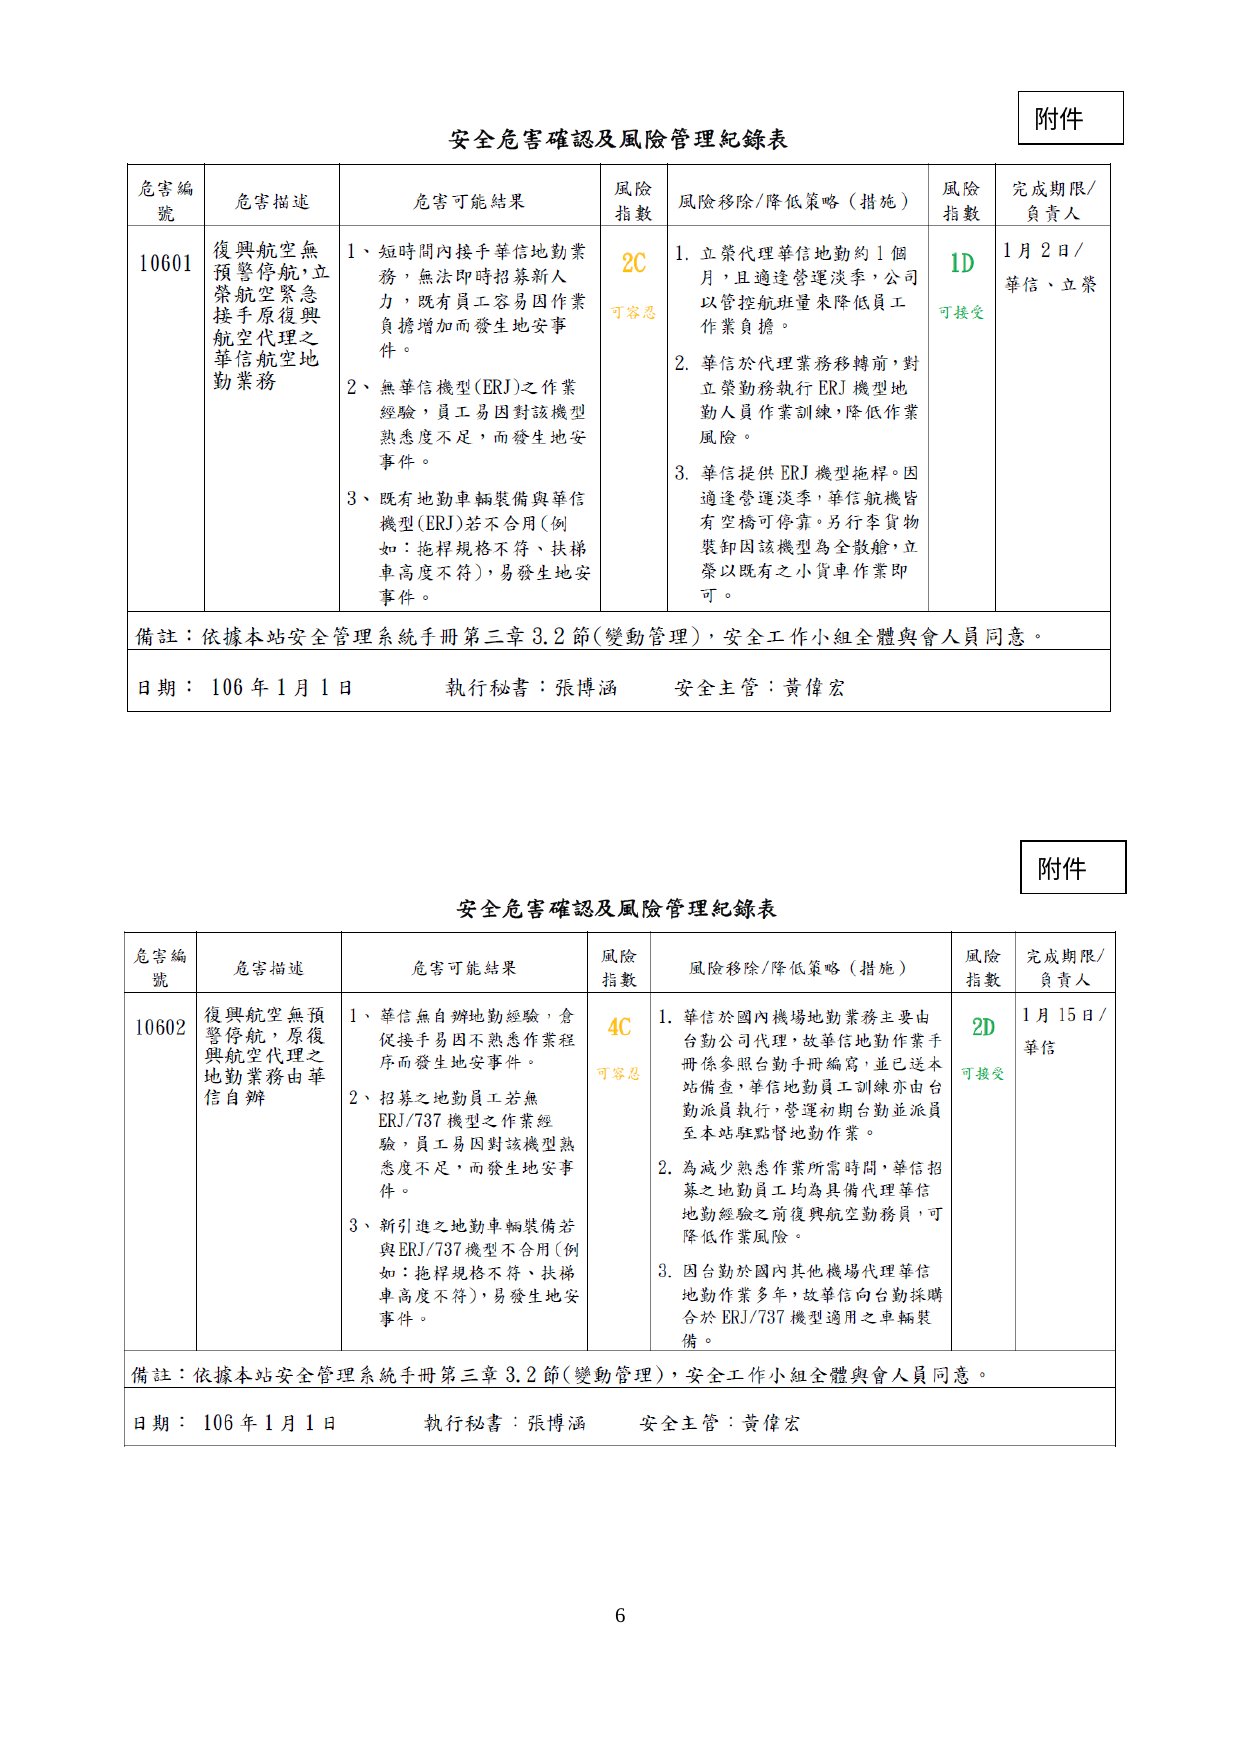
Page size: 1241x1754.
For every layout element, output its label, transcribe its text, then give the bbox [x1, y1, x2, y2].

text 附件一 [1034, 100, 1108, 136]
text 附件二 [1037, 849, 1111, 885]
